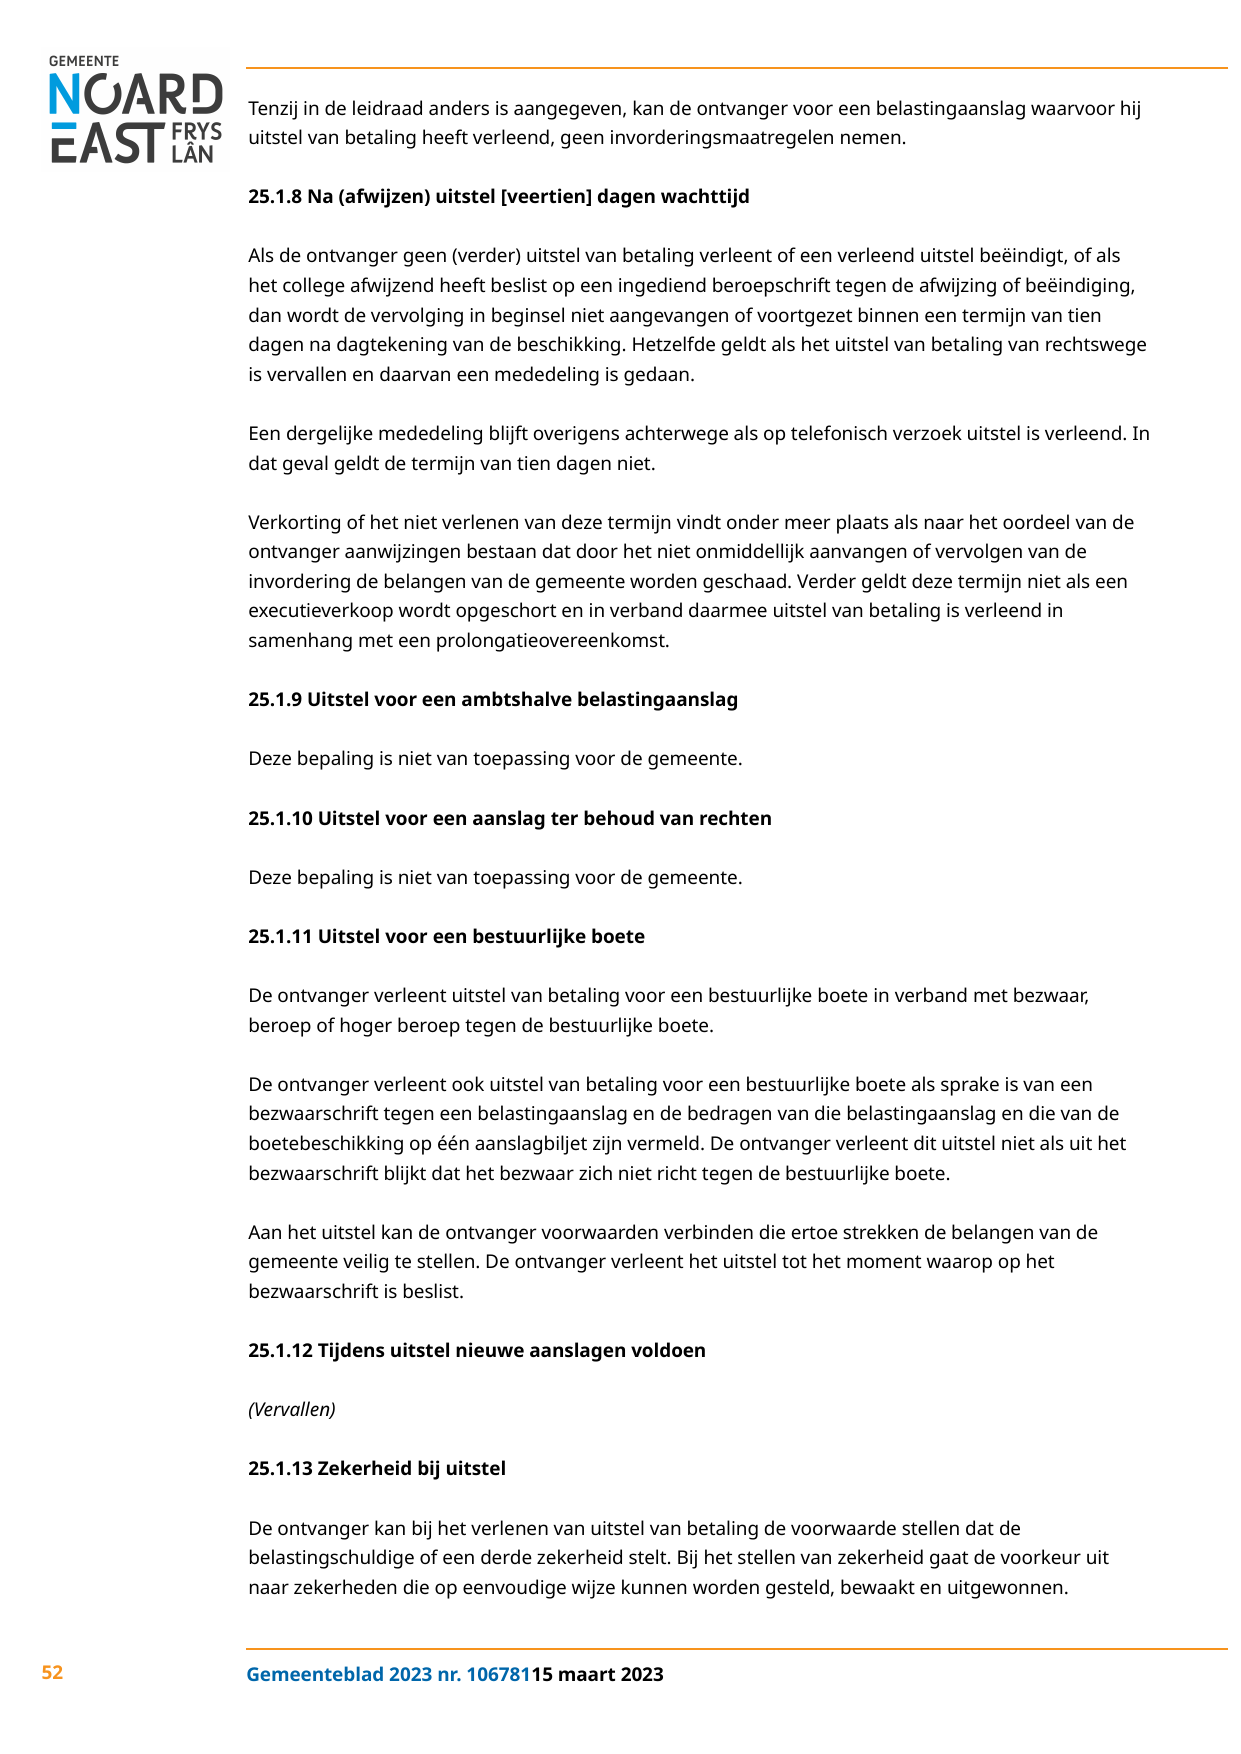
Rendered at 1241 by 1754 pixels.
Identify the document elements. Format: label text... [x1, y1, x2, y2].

text (Vervallen) [248, 1396, 1152, 1422]
text De ontvanger kan bij het verlenen van uitstel van betaling de voorwaarde stellen dat de belastingschuldige of een derde zekerheid stelt. Bij het stellen van zekerheid gaat de voorkeur uit naar zekerheden die op eenvoudige wijze kunnen worden gesteld, bewaakt en uitgewonnen. [248, 1515, 1152, 1600]
text 25.1.9 Uitstel voor een ambtshalve belastingaanslag [248, 686, 1152, 712]
text Verkorting of het niet verlenen van deze termijn vindt onder meer plaats als naar het oordeel van de ontvanger aanwijzingen bestaan dat door het niet onmiddellijk aanvangen of vervolgen van de invordering de belangen van de gemeente worden geschaad. Verder geldt deze termijn niet als een executieverkoop wordt opgeschort en in verband daarmee uitstel van betaling is verleend in samenhang met een prolongatieovereenkomst. [248, 509, 1152, 653]
text 25.1.10 Uitstel voor een aanslag ter behoud van rechten [248, 805, 1152, 831]
text Deze bepaling is niet van toepassing voor de gemeente. [248, 746, 1152, 771]
text 25.1.13 Zekerheid bij uitstel [248, 1456, 1152, 1481]
text De ontvanger verleent uitstel van betaling voor een bestuurlijke boete in verband met bezwaar, beroep of hoger beroep tegen de bestuurlijke boete. [248, 982, 1152, 1038]
text 25.1.12 Tijdens uitstel nieuwe aanslagen voldoen [248, 1337, 1152, 1363]
picture [41, 47, 231, 172]
text Aan het uitstel kan de ontvanger voorwaarden verbinden die ertoe strekken de belangen van de gemeente veilig te stellen. De ontvanger verleent het uitstel tot het moment waarop op het bezwaarschrift is beslist. [248, 1219, 1152, 1304]
text Deze bepaling is niet van toepassing voor de gemeente. [248, 864, 1152, 890]
text Tenzij in de leidraad anders is aangegeven, kan de ontvanger voor een belastingaanslag waarvoor hij uitstel van betaling heeft verleend, geen invorderingsmaatregelen nemen. [248, 95, 1152, 150]
text 25.1.11 Uitstel voor een bestuurlijke boete [248, 923, 1152, 949]
text Als de ontvanger geen (verder) uitstel van betaling verleent of een verleend uitstel beëindigt, of als het college afwijzend heeft beslist op een ingediend beroepschrift tegen de afwijzing of beëindiging, dan wordt de vervolging in beginsel niet aangevangen of voortgezet binnen een termijn van tien dagen na dagtekening van de beschikking. Hetzelfde geldt als het uitstel van betaling van rechtswege is vervallen en daarvan een mededeling is gedaan. [248, 243, 1152, 387]
text De ontvanger verleent ook uitstel van betaling voor een bestuurlijke boete als sprake is van een bezwaarschrift tegen een belastingaanslag en de bedragen van die belastingaanslag en die van de boetebeschikking op één aanslagbiljet zijn vermeld. De ontvanger verleent dit uitstel niet als uit het bezwaarschrift blijkt dat het bezwaar zich niet richt tegen de bestuurlijke boete. [248, 1071, 1152, 1186]
text Een dergelijke mededeling blijft overigens achterwege als op telefonisch verzoek uitstel is verleend. In dat geval geldt de termijn van tien dagen niet. [248, 420, 1152, 476]
text 25.1.8 Na (afwijzen) uitstel [veertien] dagen wachttijd [248, 183, 1152, 209]
